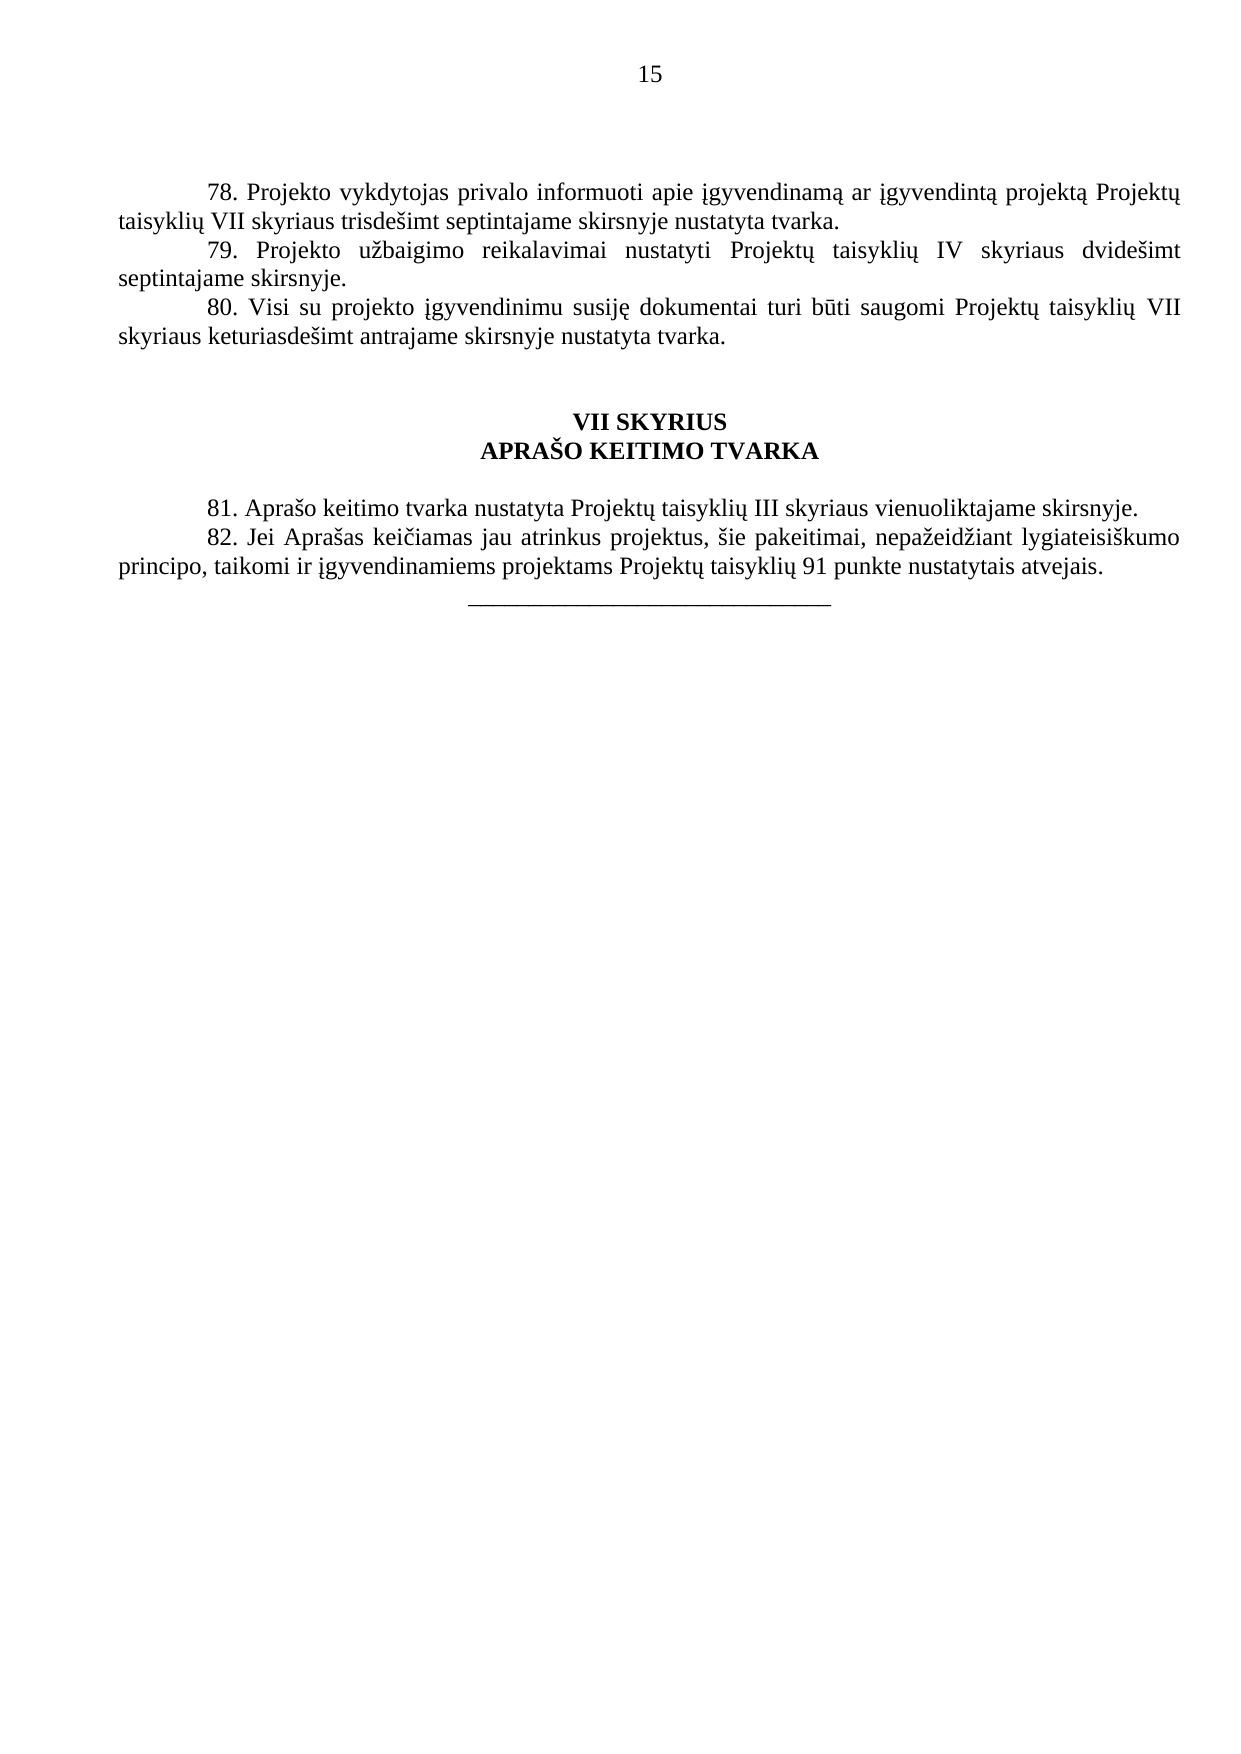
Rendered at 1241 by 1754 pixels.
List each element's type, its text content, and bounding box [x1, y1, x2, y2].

text 79. Projekto užbaigimo reikalavimai nustatyti Projektų taisyklių IV skyriaus dvidešimt septintajame skirsnyje. [118, 235, 1181, 292]
text 82. Jei Aprašas keičiamas jau atrinkus projektus, šie pakeitimai, nepažeidžiant lygiateisiškumo principo, taikomi ir įgyvendinamiems projektams Projektų taisyklių 91 punkte nustatytais atvejais. [118, 522, 1181, 580]
text ______________________________ [118, 580, 1181, 608]
text 80. Visi su projekto įgyvendinimu susiję dokumentai turi būti saugomi Projektų taisyklių VII skyriaus keturiasdešimt antrajame skirsnyje nustatyta tvarka. [118, 292, 1181, 350]
text VII SKYRIUS [118, 407, 1181, 436]
text 81. Aprašo keitimo tvarka nustatyta Projektų taisyklių III skyriaus vienuoliktajame skirsnyje. [118, 493, 1181, 522]
text 78. Projekto vykdytojas privalo informuoti apie įgyvendinamą ar įgyvendintą projektą Projektų taisyklių VII skyriaus trisdešimt septintajame skirsnyje nustatyta tvarka. [118, 177, 1181, 235]
text APRAŠO KEITIMO TVARKA [118, 436, 1181, 465]
